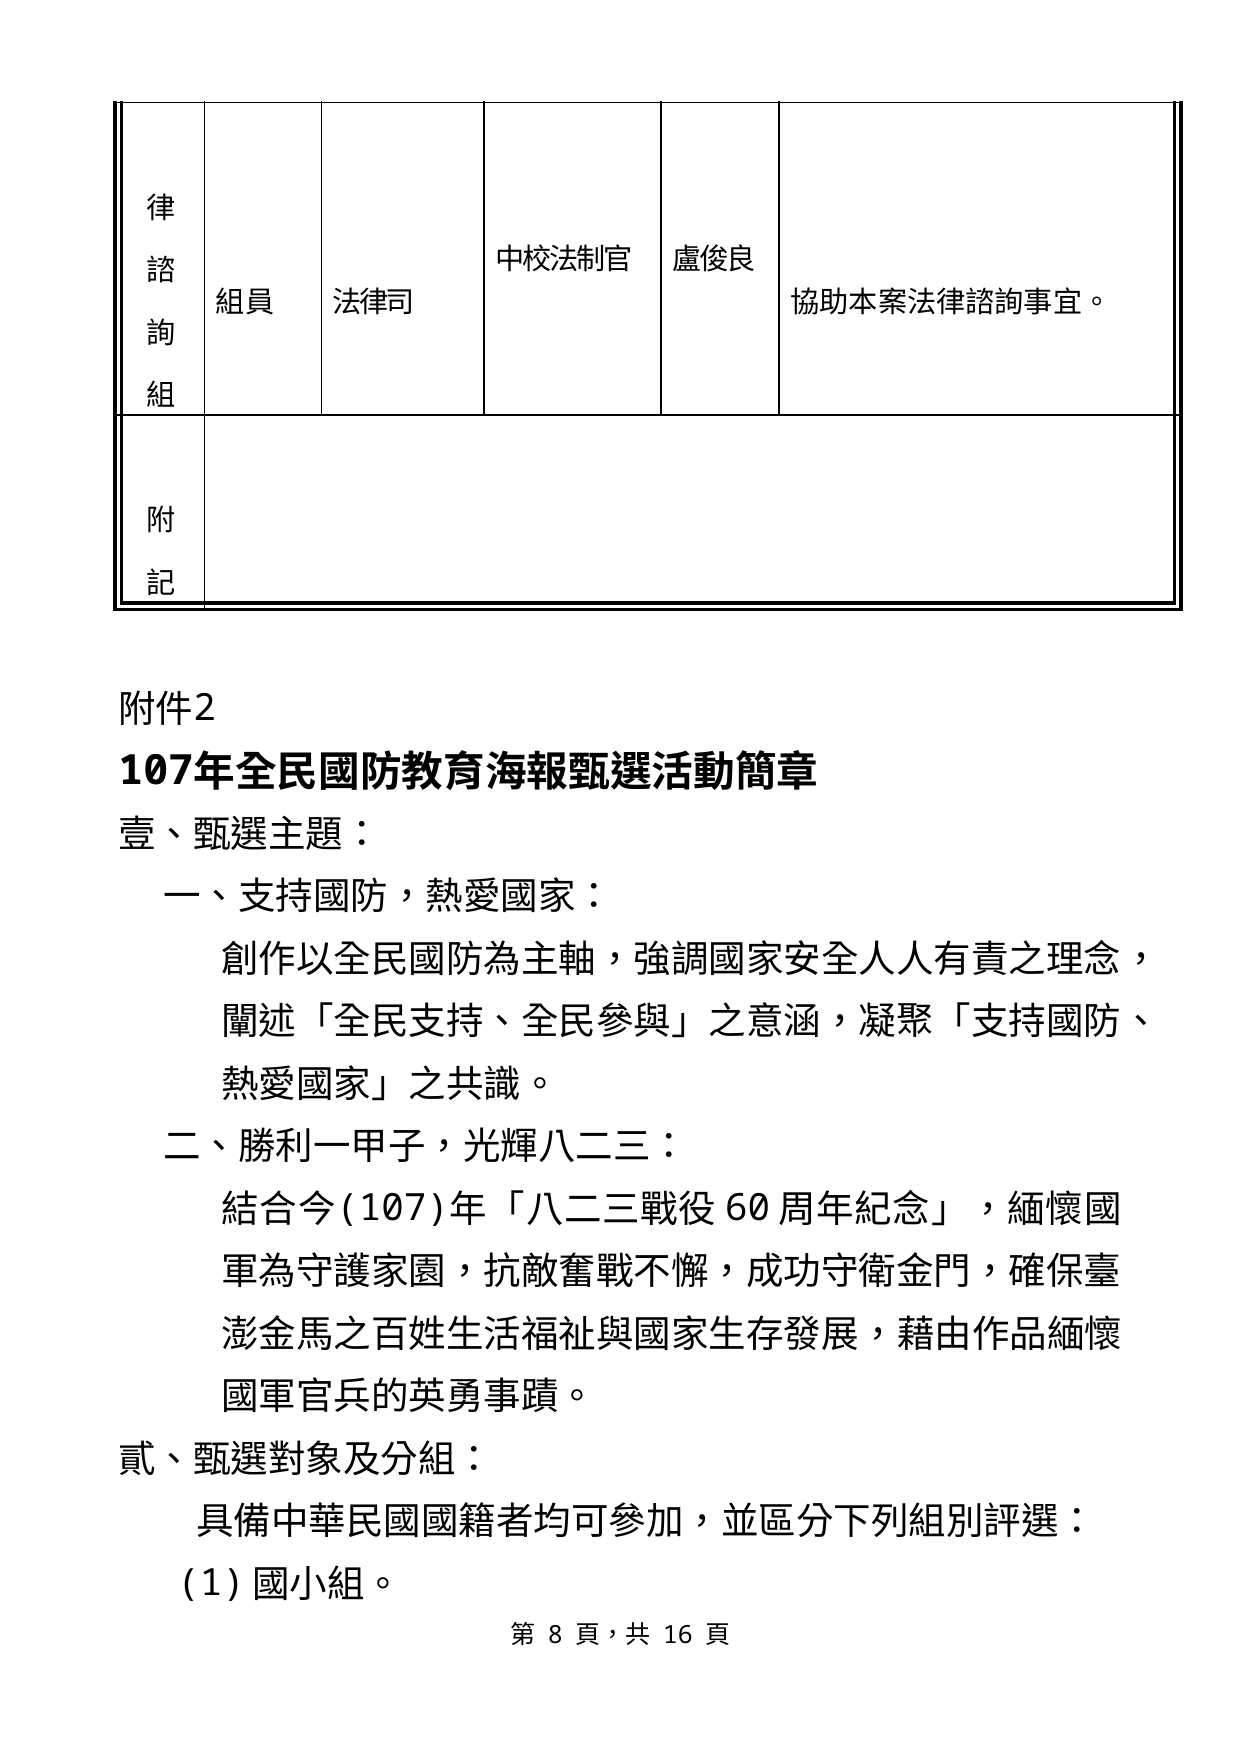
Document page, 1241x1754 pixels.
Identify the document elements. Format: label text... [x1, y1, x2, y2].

table_cell 盧俊良 [662, 103, 778, 414]
text 結合今(107)年「八二三戰役60周年紀念」，緬懷國軍為守護家園，抗敵奮戰不懈，成功守衛金門，確保臺澎金馬之百姓生活福祉與國家生存發展，藉由作品緬懷國軍官兵的英勇事蹟。 [221, 1164, 1122, 1414]
text 一、支持國防，熱愛國家： [118, 851, 1122, 914]
text 具備中華民國國籍者均可參加，並區分下列組別評選： [177, 1476, 1122, 1539]
text 二、勝利一甲子，光輝八二三： [118, 1101, 1122, 1164]
table_cell 協助本案法律諮詢事宜。 [780, 103, 1173, 414]
text 壹、甄選主題： [118, 789, 1122, 851]
table_cell 組員 [205, 103, 321, 414]
table_cell 律諮詢組 [123, 103, 204, 414]
table_cell 附記 [123, 416, 204, 601]
text 貳、甄選對象及分組： [118, 1414, 1122, 1476]
text 創作以全民國防為主軸，強調國家安全人人有責之理念，闡述「全民支持、全民參與」之意涵，凝聚「支持國防、熱愛國家」之共識。 [221, 914, 1122, 1101]
table_cell [205, 416, 1173, 601]
table_cell 中校法制官 [485, 103, 660, 414]
text 附件2 [118, 664, 1122, 726]
text 107年全民國防教育海報甄選活動簡章 [118, 726, 1122, 789]
table_cell 法律司 [322, 103, 483, 414]
list 國小組。 [177, 1539, 1122, 1601]
